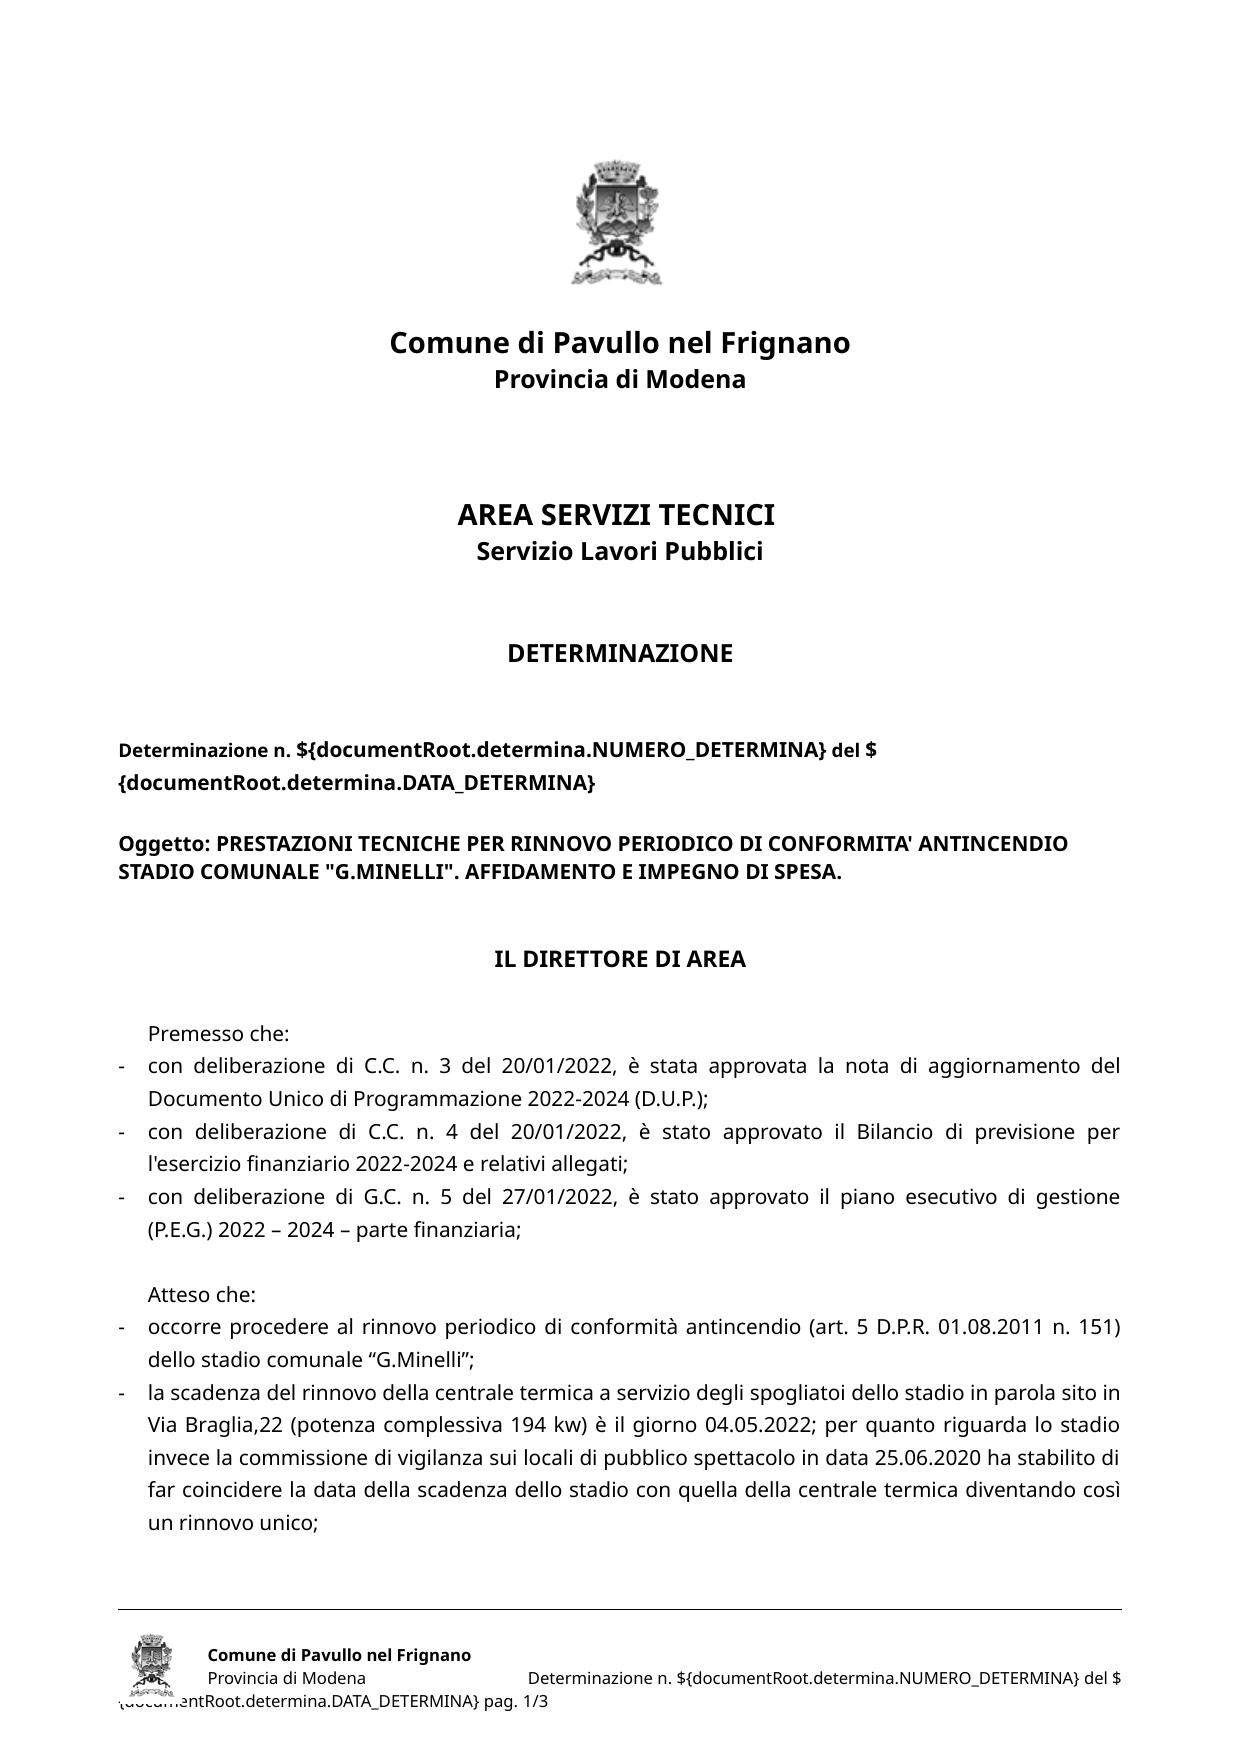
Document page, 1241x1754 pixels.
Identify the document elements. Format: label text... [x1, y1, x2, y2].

text Atteso che: [118, 1280, 1122, 1308]
text IL DIRETTORE DI AREA [118, 943, 1122, 974]
text AREA SERVIZI TECNICI [118, 494, 1122, 533]
list con deliberazione di G.C. n. 5 del 27/01/2022, è stato approvato il piano esecutivo di gestione (P.E.G.) 2022 – 2024 – parte finanziaria; [118, 1182, 1122, 1243]
text DETERMINAZIONE [118, 636, 1122, 670]
text Premesso che: [118, 1019, 1122, 1047]
text Oggetto: PRESTAZIONI TECNICHE PER RINNOVO PERIODICO DI CONFORMITA' ANTINCENDIO STADIO COMUNALE "G.MINELLI". AFFIDAMENTO E IMPEGNO DI SPESA. [118, 829, 1122, 886]
list con deliberazione di C.C. n. 4 del 20/01/2022, è stato approvato il Bilancio di previsione per l'esercizio finanziario 2022-2024 e relativi allegati; [118, 1117, 1122, 1178]
text Servizio Lavori Pubblici [118, 533, 1122, 568]
picture [546, 152, 695, 289]
list occorre procedere al rinnovo periodico di conformità antincendio (art. 5 D.P.R. 01.08.2011 n. 151) dello stadio comunale “G.Minelli”; [118, 1312, 1122, 1373]
text Determinazione n. ${documentRoot.determina.NUMERO_DETERMINA} del ${documentRoot.determina.DATA_DETERMINA} [118, 735, 1122, 796]
list con deliberazione di C.C. n. 3 del 20/01/2022, è stata approvata la nota di aggiornamento del Documento Unico di Programmazione 2022-2024 (D.U.P.); [118, 1052, 1122, 1113]
picture [120, 1631, 183, 1704]
list la scadenza del rinnovo della centrale termica a servizio degli spogliatoi dello stadio in parola sito in Via Braglia,22 (potenza complessiva 194 kw) è il giorno 04.05.2022; per quanto riguarda lo stadio invece la commissione di vigilanza sui locali di pubblico spettacolo in data 25.06.2020 ha stabilito di far coincidere la data della scadenza dello stadio con quella della centrale termica diventando così un rinnovo unico; [118, 1378, 1122, 1537]
